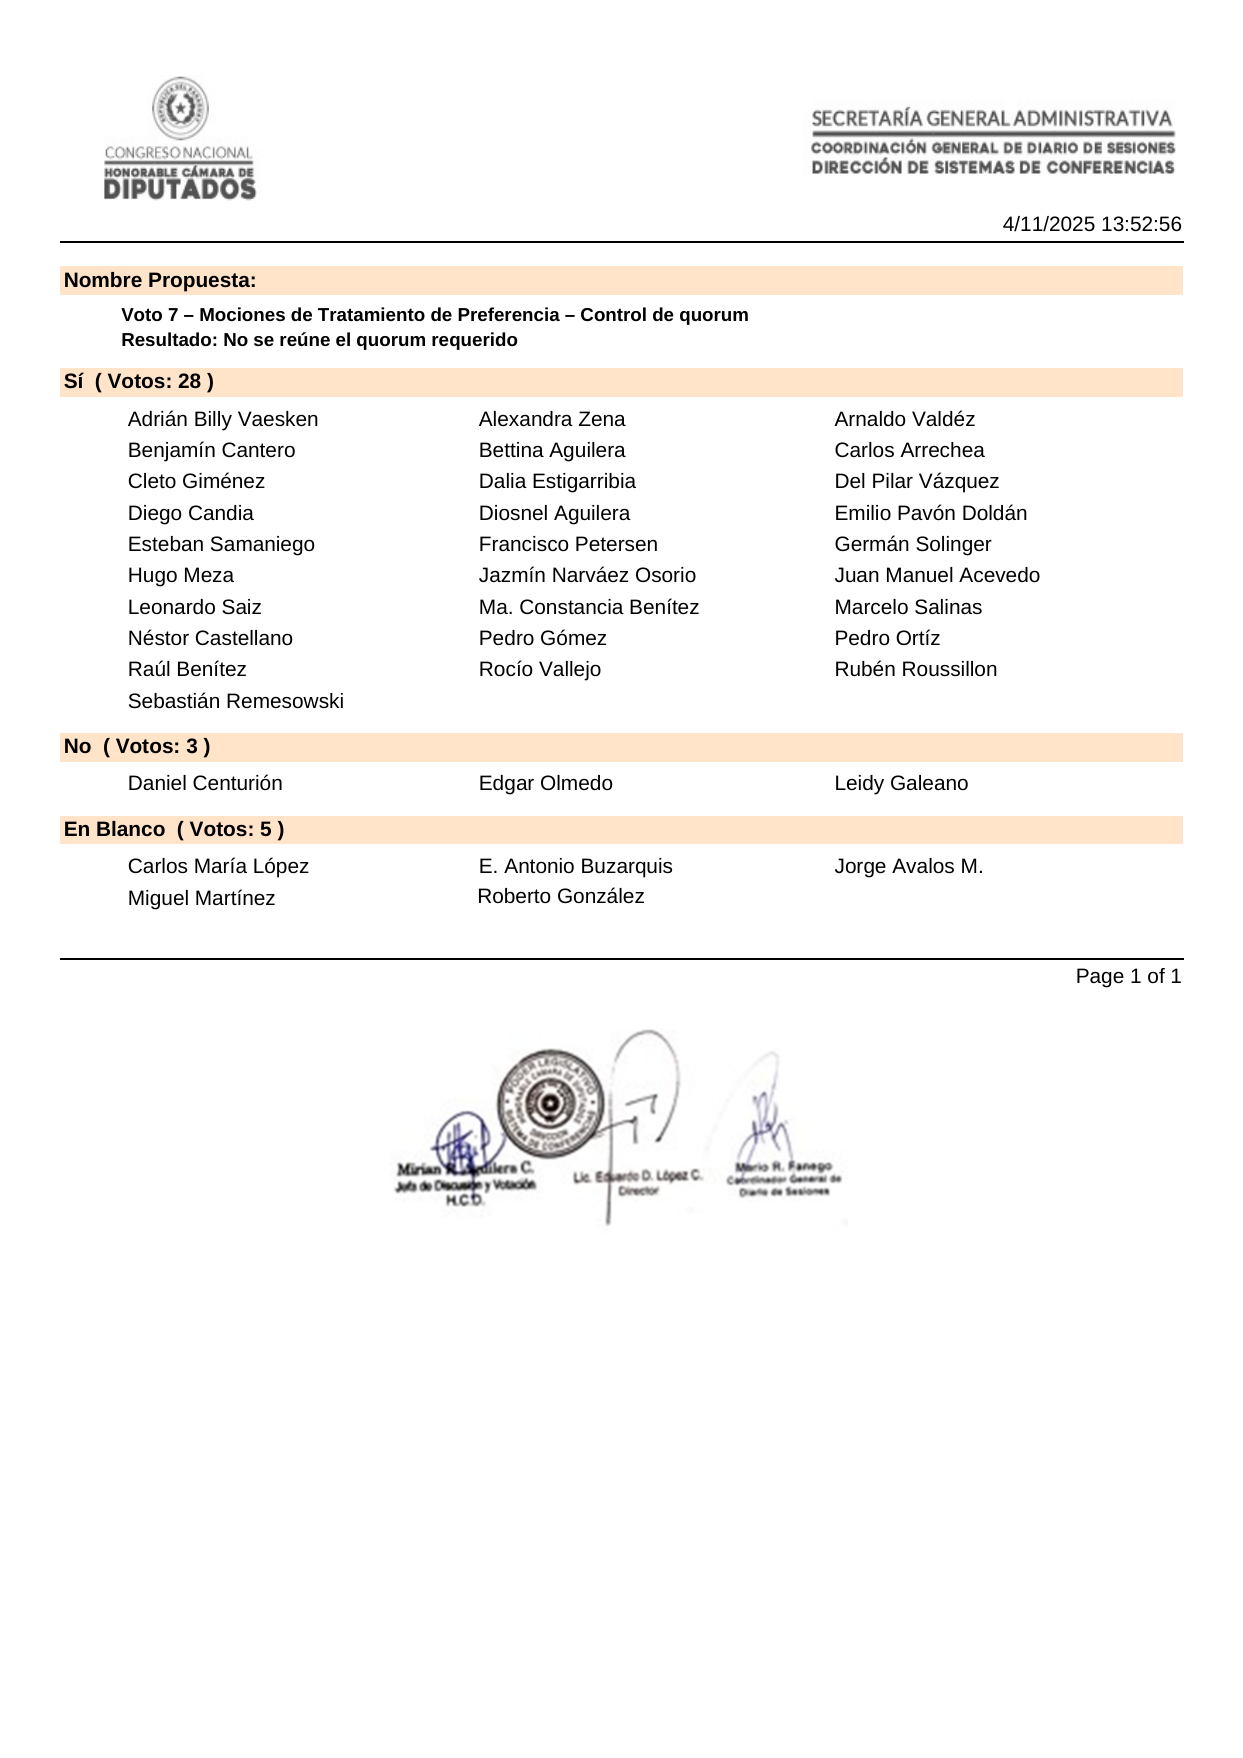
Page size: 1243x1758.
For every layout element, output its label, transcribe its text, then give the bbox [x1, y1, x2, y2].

table_cell [1184, 844, 1189, 853]
table_cell [1184, 963, 1189, 997]
table_cell [118, 351, 1178, 368]
table_header [60, 207, 649, 241]
table_cell [1184, 468, 1189, 496]
table_cell [1184, 397, 1189, 405]
table_cell [1184, 437, 1189, 465]
table_cell [1184, 930, 1189, 958]
table_cell Roberto González [476, 881, 815, 958]
table_cell Sí ( Votos: 28 ) [60, 368, 1183, 397]
table_cell Jazmín Narváez Osorio [476, 562, 815, 591]
table_cell Esteban Samaniego [125, 531, 462, 559]
table_cell Leonardo Saiz [125, 593, 462, 622]
table_cell Rubén Roussillon [831, 656, 1168, 684]
table_cell [1184, 688, 1189, 716]
table_cell Edgar Olmedo [476, 770, 815, 799]
table_cell [462, 853, 476, 958]
table_cell Del Pilar Vázquez [831, 468, 1168, 496]
table_cell [1184, 625, 1189, 653]
table_cell En Blanco ( Votos: 5 ) [60, 816, 1183, 844]
table_cell [815, 405, 831, 733]
table_cell Carlos María López [125, 853, 462, 881]
table_cell Pedro Gómez [476, 625, 815, 653]
table_cell [60, 853, 124, 958]
table_header 4/11/2025 13:52:56 [649, 207, 1183, 241]
table_cell [831, 799, 1168, 816]
table_cell [1184, 913, 1189, 930]
table_cell [60, 397, 1183, 405]
table_cell Daniel Centurión [125, 770, 462, 799]
table_cell Adrián Billy Vaesken [125, 405, 462, 434]
table_cell Diego Candia [125, 499, 462, 528]
table_cell [125, 913, 462, 930]
table_cell [60, 295, 1183, 301]
table_cell [815, 770, 831, 816]
table_cell No ( Votos: 3 ) [60, 733, 1183, 762]
table_header [1184, 207, 1189, 241]
table_cell Sebastián Remesowski [125, 688, 462, 716]
table_cell [1184, 799, 1189, 816]
table_cell Diosnel Aguilera [476, 499, 815, 528]
table_cell Germán Solinger [831, 531, 1168, 559]
table_cell Hugo Meza [125, 562, 462, 591]
table_cell [1168, 770, 1183, 816]
table_cell Jorge Avalos M. [831, 853, 1168, 881]
table_cell [60, 405, 124, 733]
table_cell [1184, 884, 1189, 913]
table_cell Nombre Propuesta: [60, 266, 1183, 295]
table_cell [1184, 733, 1189, 762]
table_cell Emilio Pavón Doldán [831, 499, 1168, 528]
table_cell [1184, 716, 1189, 733]
table_cell [1184, 405, 1189, 434]
table_cell Raúl Benítez [125, 656, 462, 684]
table_cell [60, 963, 827, 997]
table_cell [1184, 368, 1189, 397]
table_cell [1184, 562, 1189, 591]
table_cell Ma. Constancia Benítez [476, 593, 815, 622]
table_cell [1168, 405, 1183, 733]
table_cell Cleto Giménez [125, 468, 462, 496]
table_cell Benjamín Cantero [125, 437, 462, 465]
table_cell Dalia Estigarribia [476, 468, 815, 496]
table_cell [1184, 656, 1189, 684]
table_cell Rocío Vallejo [476, 656, 815, 684]
table_cell [462, 405, 476, 733]
table_cell [60, 770, 124, 816]
table_cell [125, 799, 462, 816]
table_cell Page 1 of 1 [827, 963, 1183, 997]
table_cell [125, 716, 462, 733]
table_cell [1184, 245, 1189, 266]
table_cell Bettina Aguilera [476, 437, 815, 465]
table_cell [60, 844, 1183, 853]
table_cell Juan Manuel Acevedo [831, 562, 1168, 591]
table_cell [476, 799, 815, 816]
table_cell Arnaldo Valdéz [831, 405, 1168, 434]
table_cell [1178, 301, 1189, 368]
table_cell Francisco Petersen [476, 531, 815, 559]
table_cell [1184, 593, 1189, 622]
table_cell [815, 853, 831, 958]
table_cell Voto 7 – Mociones de Tratamiento de Preferencia – Control de quorum Resultado: No se reúne el quorum requerido [118, 301, 1178, 351]
table_cell Carlos Arrechea [831, 437, 1168, 465]
table_cell [476, 685, 815, 733]
table_cell Leidy Galeano [831, 770, 1168, 799]
table_cell [831, 881, 1168, 958]
table_cell [1184, 266, 1189, 295]
table_cell Miguel Martínez [125, 884, 462, 913]
table_cell [1184, 816, 1189, 844]
table_cell [1184, 762, 1189, 770]
table_cell Marcelo Salinas [831, 593, 1168, 622]
table_cell [1184, 499, 1189, 528]
table_cell [1168, 853, 1183, 958]
table_cell [1184, 853, 1189, 881]
table_cell [831, 685, 1168, 733]
table_cell [1184, 531, 1189, 559]
table_cell [60, 762, 1183, 770]
table_cell [1184, 770, 1189, 799]
table_cell Alexandra Zena [476, 405, 815, 434]
table_cell E. Antonio Buzarquis [476, 853, 815, 881]
table_cell [462, 770, 476, 816]
table_cell [125, 930, 462, 958]
table_cell [60, 245, 1183, 266]
table_cell Néstor Castellano [125, 625, 462, 653]
table_cell Pedro Ortíz [831, 625, 1168, 653]
table_cell [60, 301, 118, 368]
